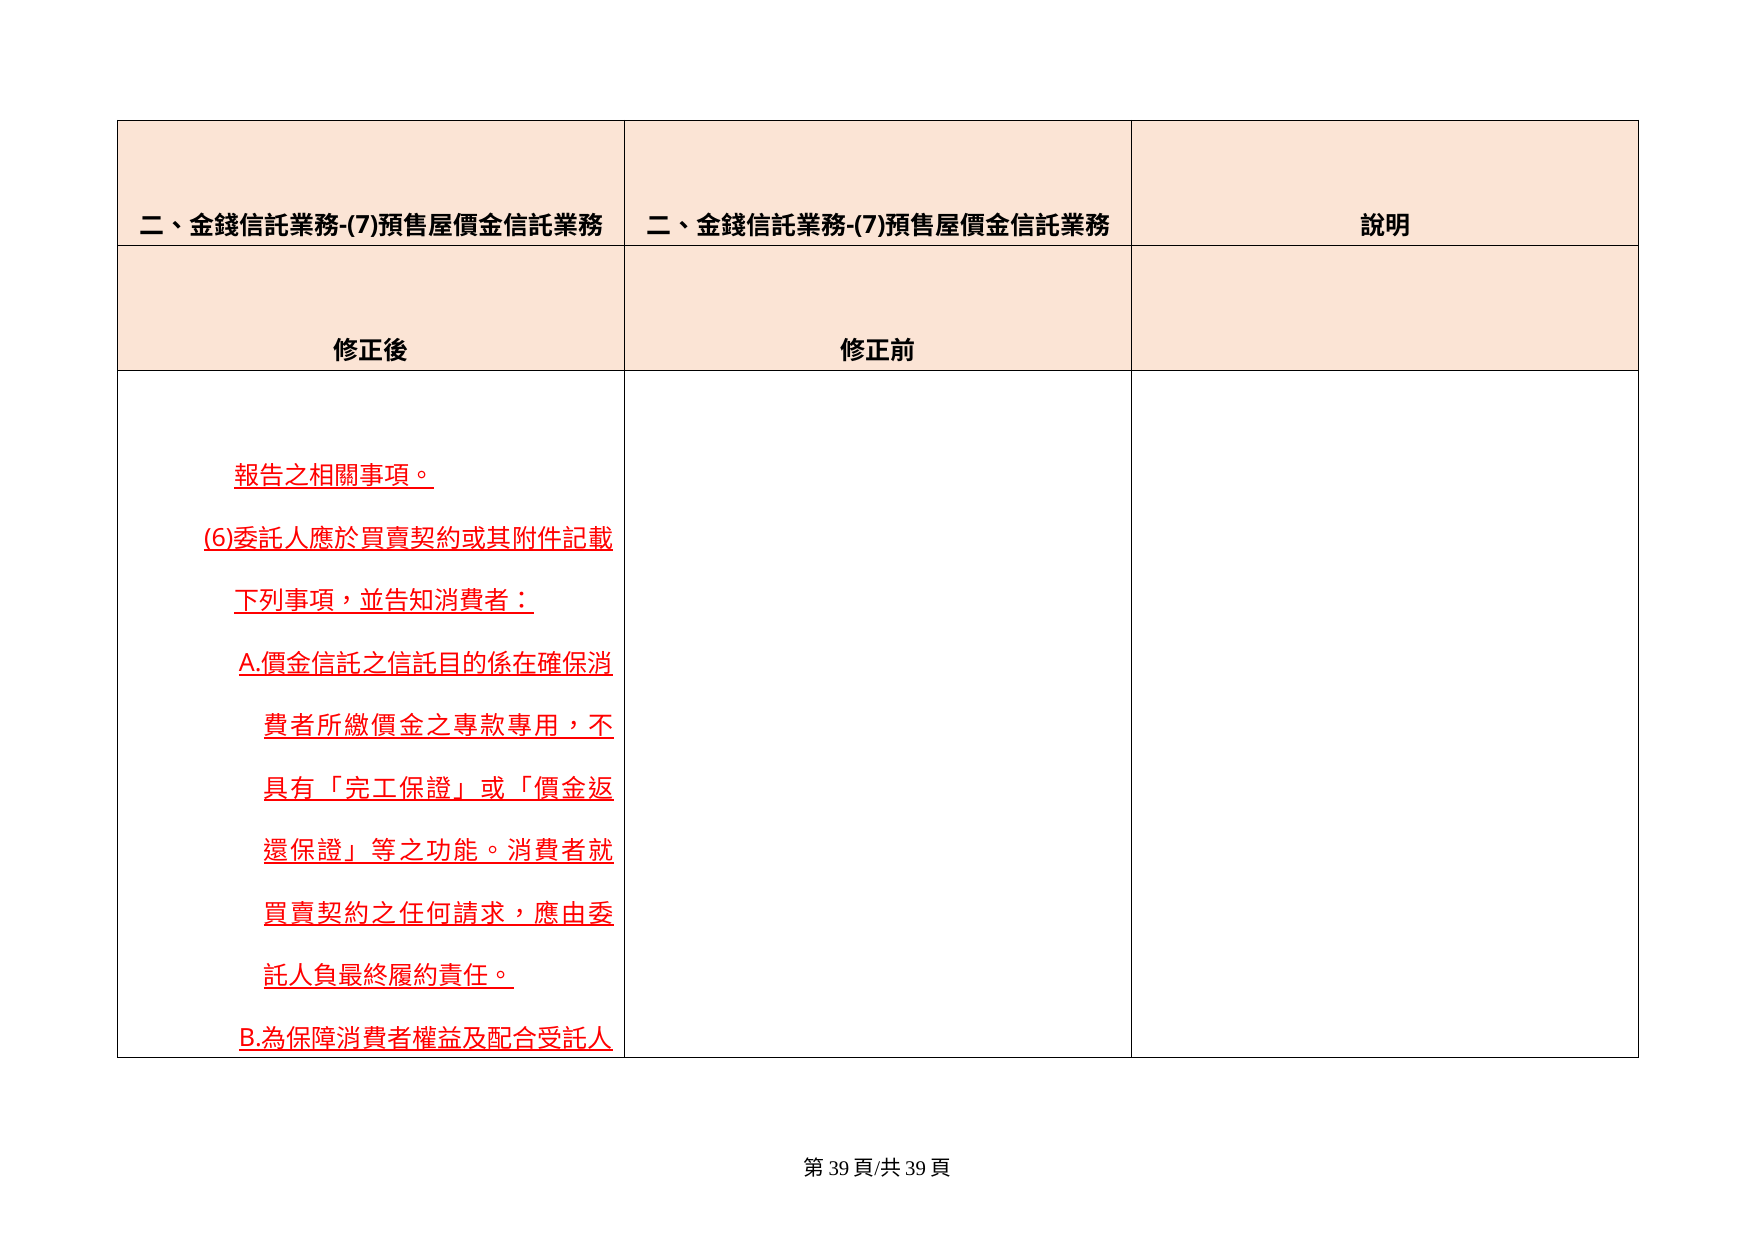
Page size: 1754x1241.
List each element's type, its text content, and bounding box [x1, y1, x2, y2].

table_cell [625, 371, 1131, 1057]
table_cell [1132, 246, 1638, 370]
table_cell 修正前 [625, 246, 1131, 370]
table_header 說明 [1132, 121, 1638, 245]
table_cell [1132, 371, 1638, 1057]
table_cell 報告之相關事項。 (6)委託人應於買賣契約或其附件記載下列事項，並告知消費者： A.價金信託之信託目的係在確保消費者所繳價金之專款專用，不具有「完工保證」或「價金返還保證」等之功能。消費者就買賣契約之任何請求，應由委託人負最終履約責任。 B.為保障消費者權益及配合受託人 [118, 371, 624, 1057]
table_header 二、金錢信託業務-(7)預售屋價金信託業務 [625, 121, 1131, 245]
table_header 二、金錢信託業務-(7)預售屋價金信託業務 [118, 121, 624, 245]
table_cell 修正後 [118, 246, 624, 370]
